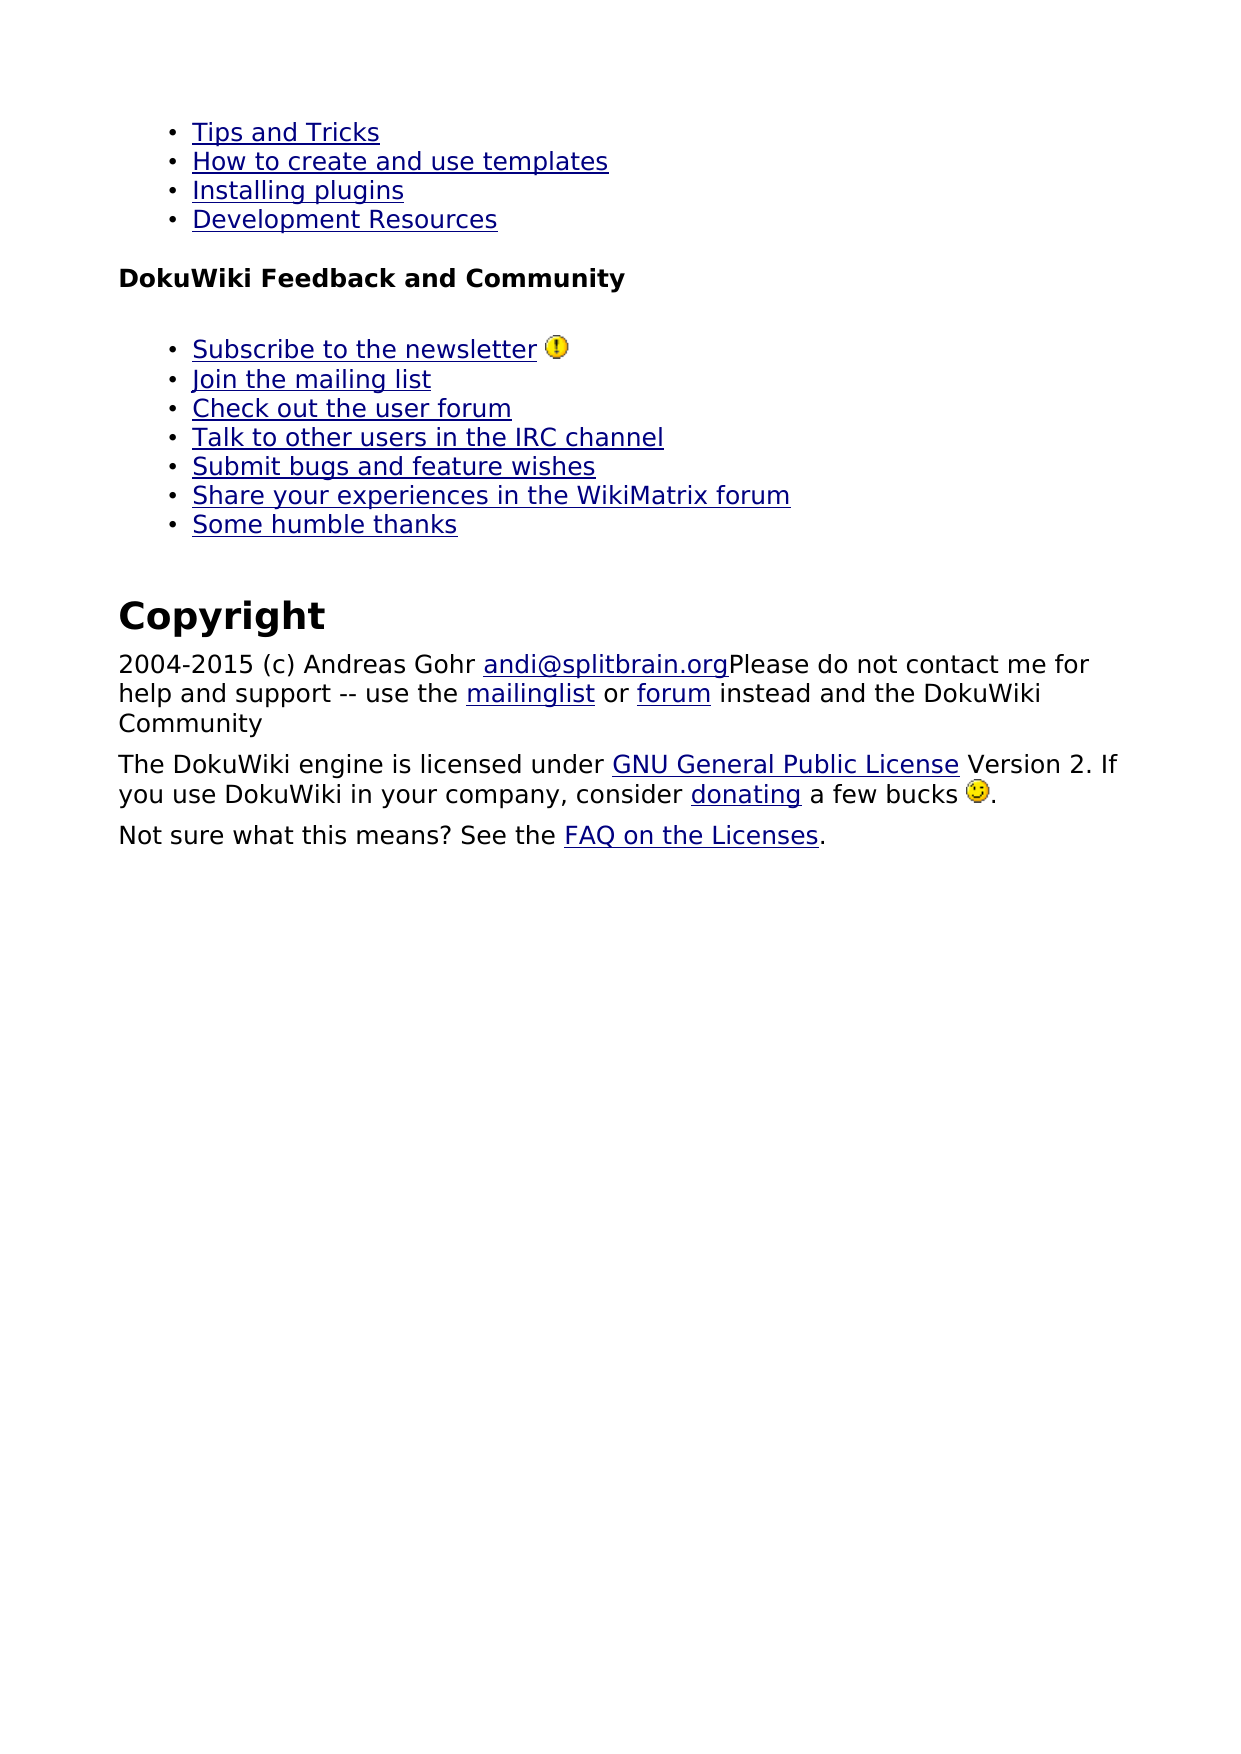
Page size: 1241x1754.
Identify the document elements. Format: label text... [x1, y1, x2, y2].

subtitle Copyright [118, 594, 1122, 638]
list Development Resources [177, 206, 1122, 235]
picture [545, 335, 569, 359]
list Share your experiences in the WikiMatrix forum [177, 481, 1122, 511]
list Installing plugins [177, 176, 1122, 206]
text The DokuWiki engine is licensed under GNU General Public License Version 2. If you use DokuWiki in your company, consider donating a few bucks . [118, 750, 1122, 809]
list Check out the user forum [177, 394, 1122, 423]
list How to create and use templates [177, 147, 1122, 176]
text DokuWiki Feedback and Community [118, 264, 1122, 293]
list Talk to other users in the IRC channel [177, 423, 1122, 452]
text 2004-2015 (c) Andreas Gohr andi@splitbrain.orgPlease do not contact me for help and support -- use the mailinglist or forum instead and the DokuWiki Community [118, 650, 1122, 738]
list Some humble thanks [177, 511, 1122, 540]
list Tips and Tricks [177, 118, 1122, 147]
list Subscribe to the newsletter [177, 335, 1122, 365]
text Not sure what this means? See the FAQ on the Licenses. [118, 821, 1122, 851]
list Join the mailing list [177, 365, 1122, 394]
picture [966, 779, 990, 803]
list Submit bugs and feature wishes [177, 452, 1122, 481]
